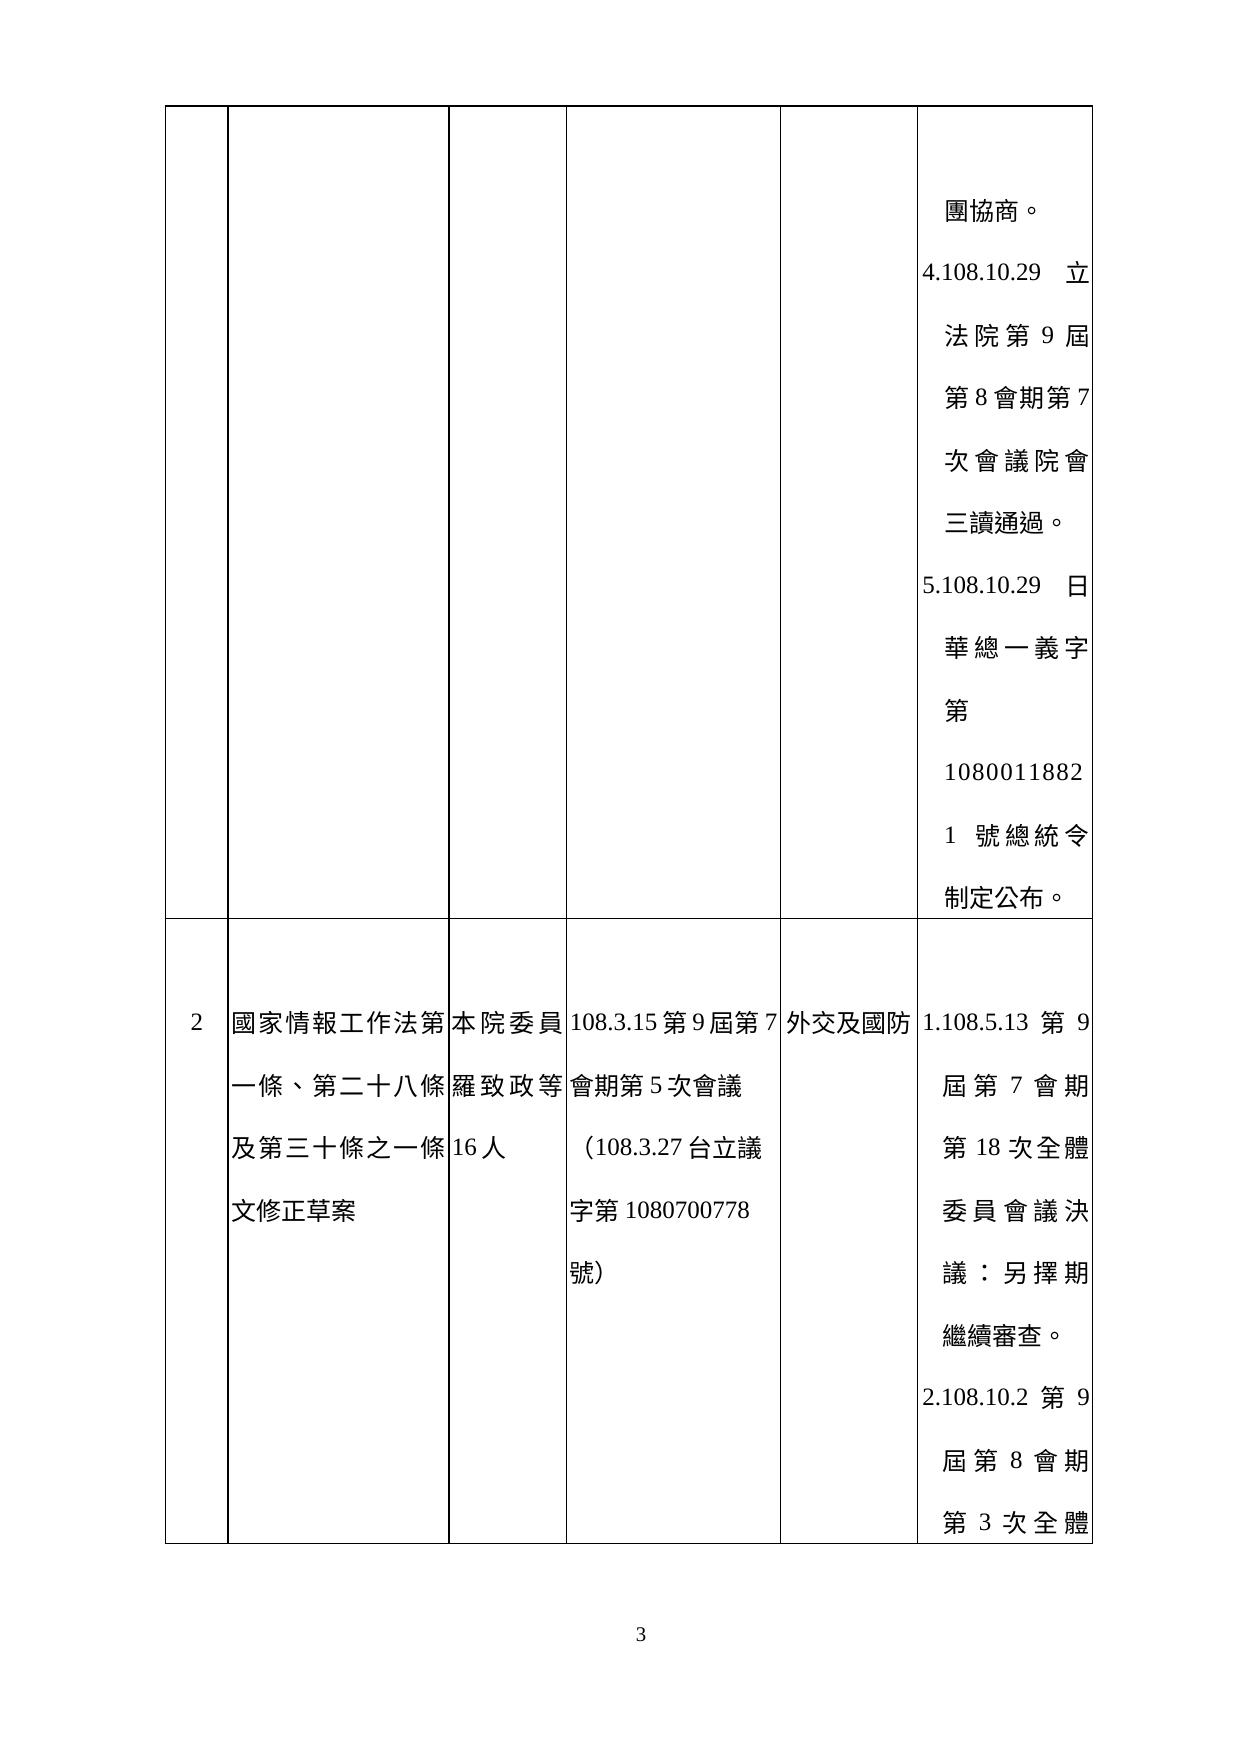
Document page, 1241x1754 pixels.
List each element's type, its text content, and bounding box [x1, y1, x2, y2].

table_cell 本院委員羅致政等16人 [450, 919, 566, 1543]
table_cell [450, 107, 566, 918]
table_cell 團協商。 4.108.10.29立法院第9屆第8會期第7次會議院會三讀通過。 5.108.10.29日華總一義字第10800118821號總統令制定公布。 [918, 107, 1092, 918]
table_cell [781, 107, 917, 918]
table_cell 外交及國防 [781, 919, 917, 1543]
table_cell 國家情報工作法第一條、第二十八條及第三十條之一條文修正草案 [229, 919, 448, 1543]
table_cell 108.3.15第9屆第7 會期第5次會議 （108.3.27台立議 字第1080700778號） [567, 919, 780, 1543]
table_cell [166, 107, 227, 918]
table_cell [567, 107, 780, 918]
table_cell [166, 919, 227, 1543]
table_cell [229, 107, 448, 918]
table_cell 1.108.5.13第9屆第7會期第18次全體委員會議決議：另擇期繼續審查。 2.108.10.2第9屆第8會期第3次全體 [918, 919, 1092, 1543]
